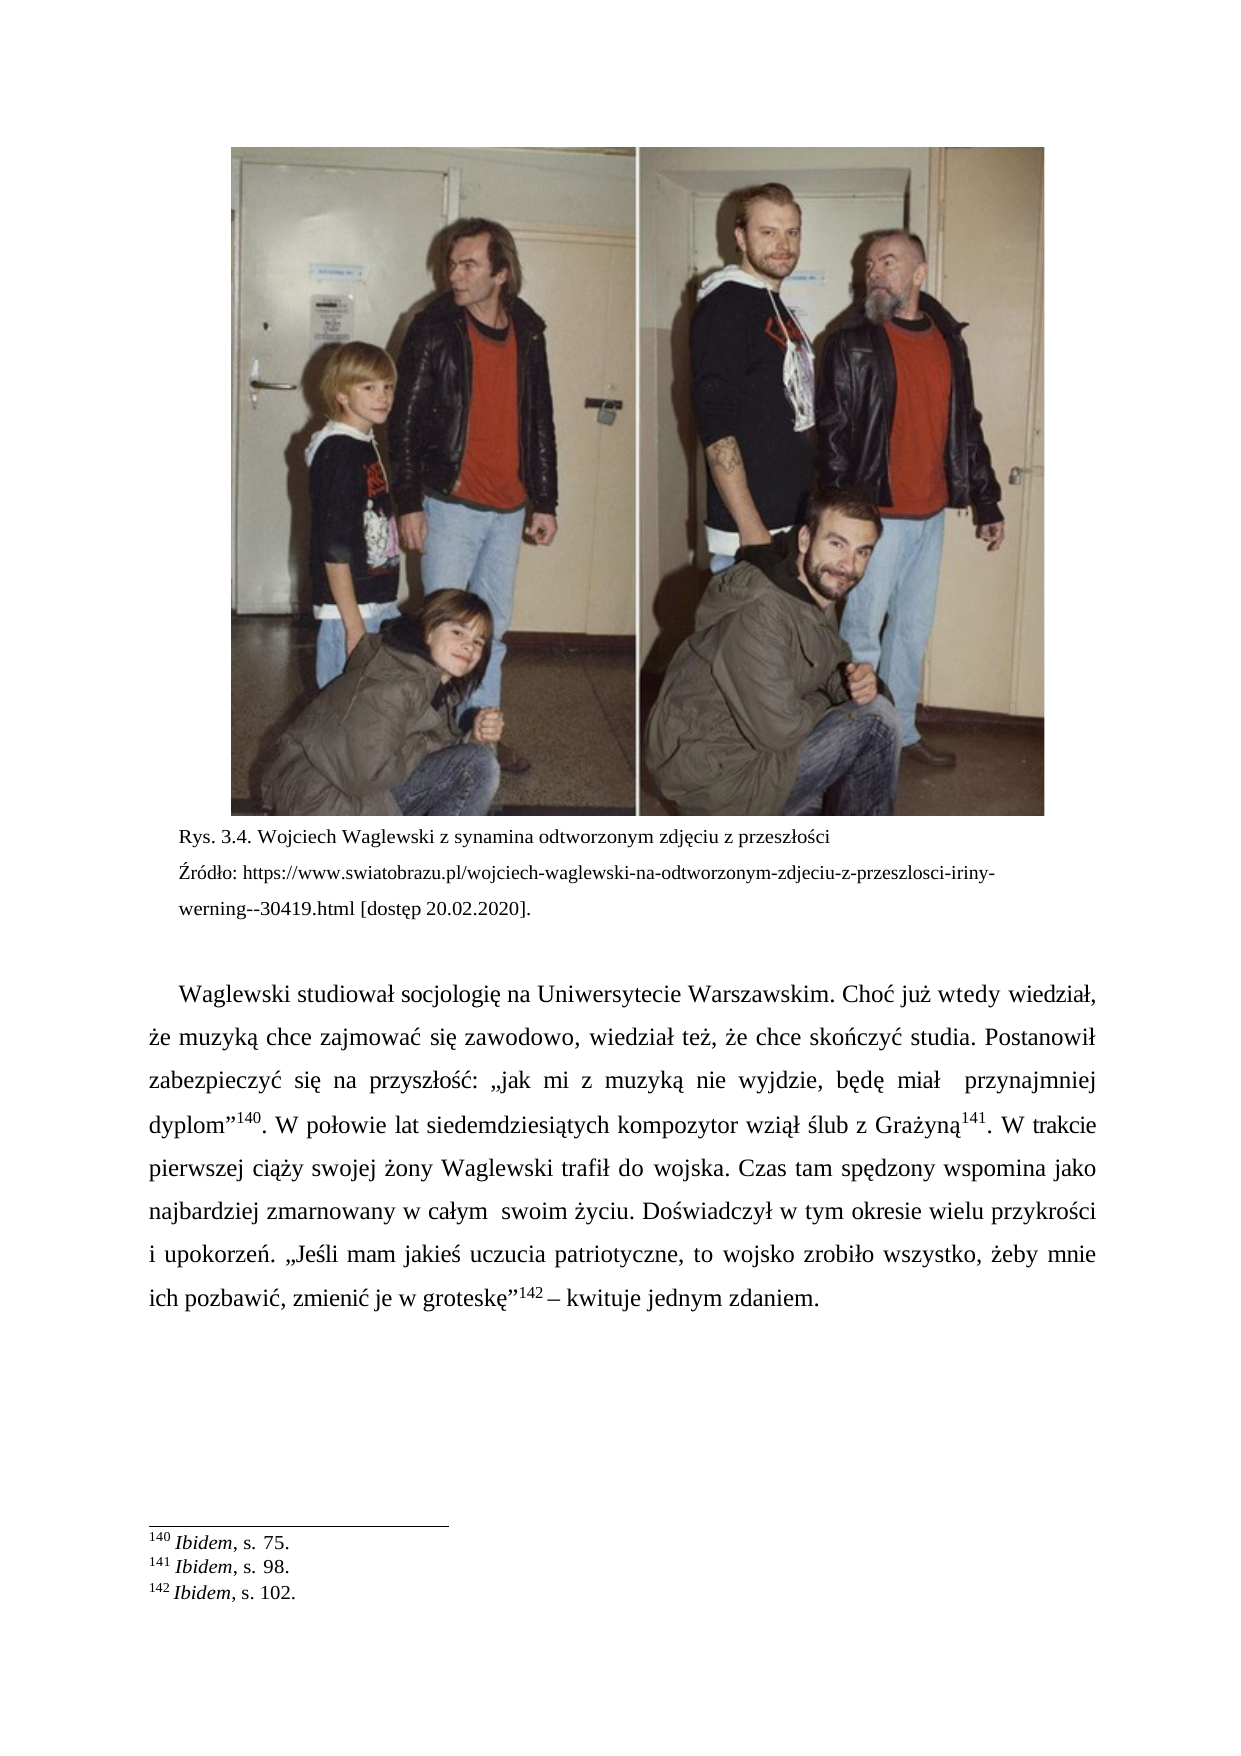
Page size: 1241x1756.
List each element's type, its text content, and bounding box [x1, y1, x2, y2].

text 140 Ibidem, s. 75. [148, 1529, 1109, 1553]
text Rys. 3.4. Wojciech Waglewski z synamina odtworzonym zdjęciu z przeszłości [178, 825, 1109, 848]
text Waglewski studiował socjologię na Uniwersytecie Warszawskim. Choć już wtedy wiedział, że muzyką chce zajmować się zawodowo, wiedział też, że chce skończyć studia. Postanowił zabezpieczyć się na przyszłość: „jak mi z muzyką nie wyjdzie, będę miał przynajmniej dyplom”140. W połowie lat siedemdziesiątych kompozytor wziął ślub z Grażyną141. W trakcie pierwszej ciąży swojej żony Waglewski trafił do wojska. Czas tam spędzony wspomina jako najbardziej zmarnowany w całym swoim życiu. Doświadczył w tym okresie wielu przykrości i upokorzeń. „Jeśli mam jakieś uczucia patriotyczne, to wojsko zrobiło wszystko, żeby mnie ich pozbawić, zmienić je w groteskę”142 – kwituje jednym zdaniem. [148, 979, 1097, 1312]
picture [231, 147, 1045, 816]
text 141 Ibidem, s. 98. [148, 1554, 1109, 1578]
text Źródło: https://www.swiatobrazu.pl/wojciech-waglewski-na-odtworzonym-zdjeciu-z-przeszlosci-iriny- werning--30419.html [dostęp 20.02.2020]. [178, 861, 1034, 920]
text 142 Ibidem, s. 102. [148, 1580, 1109, 1604]
